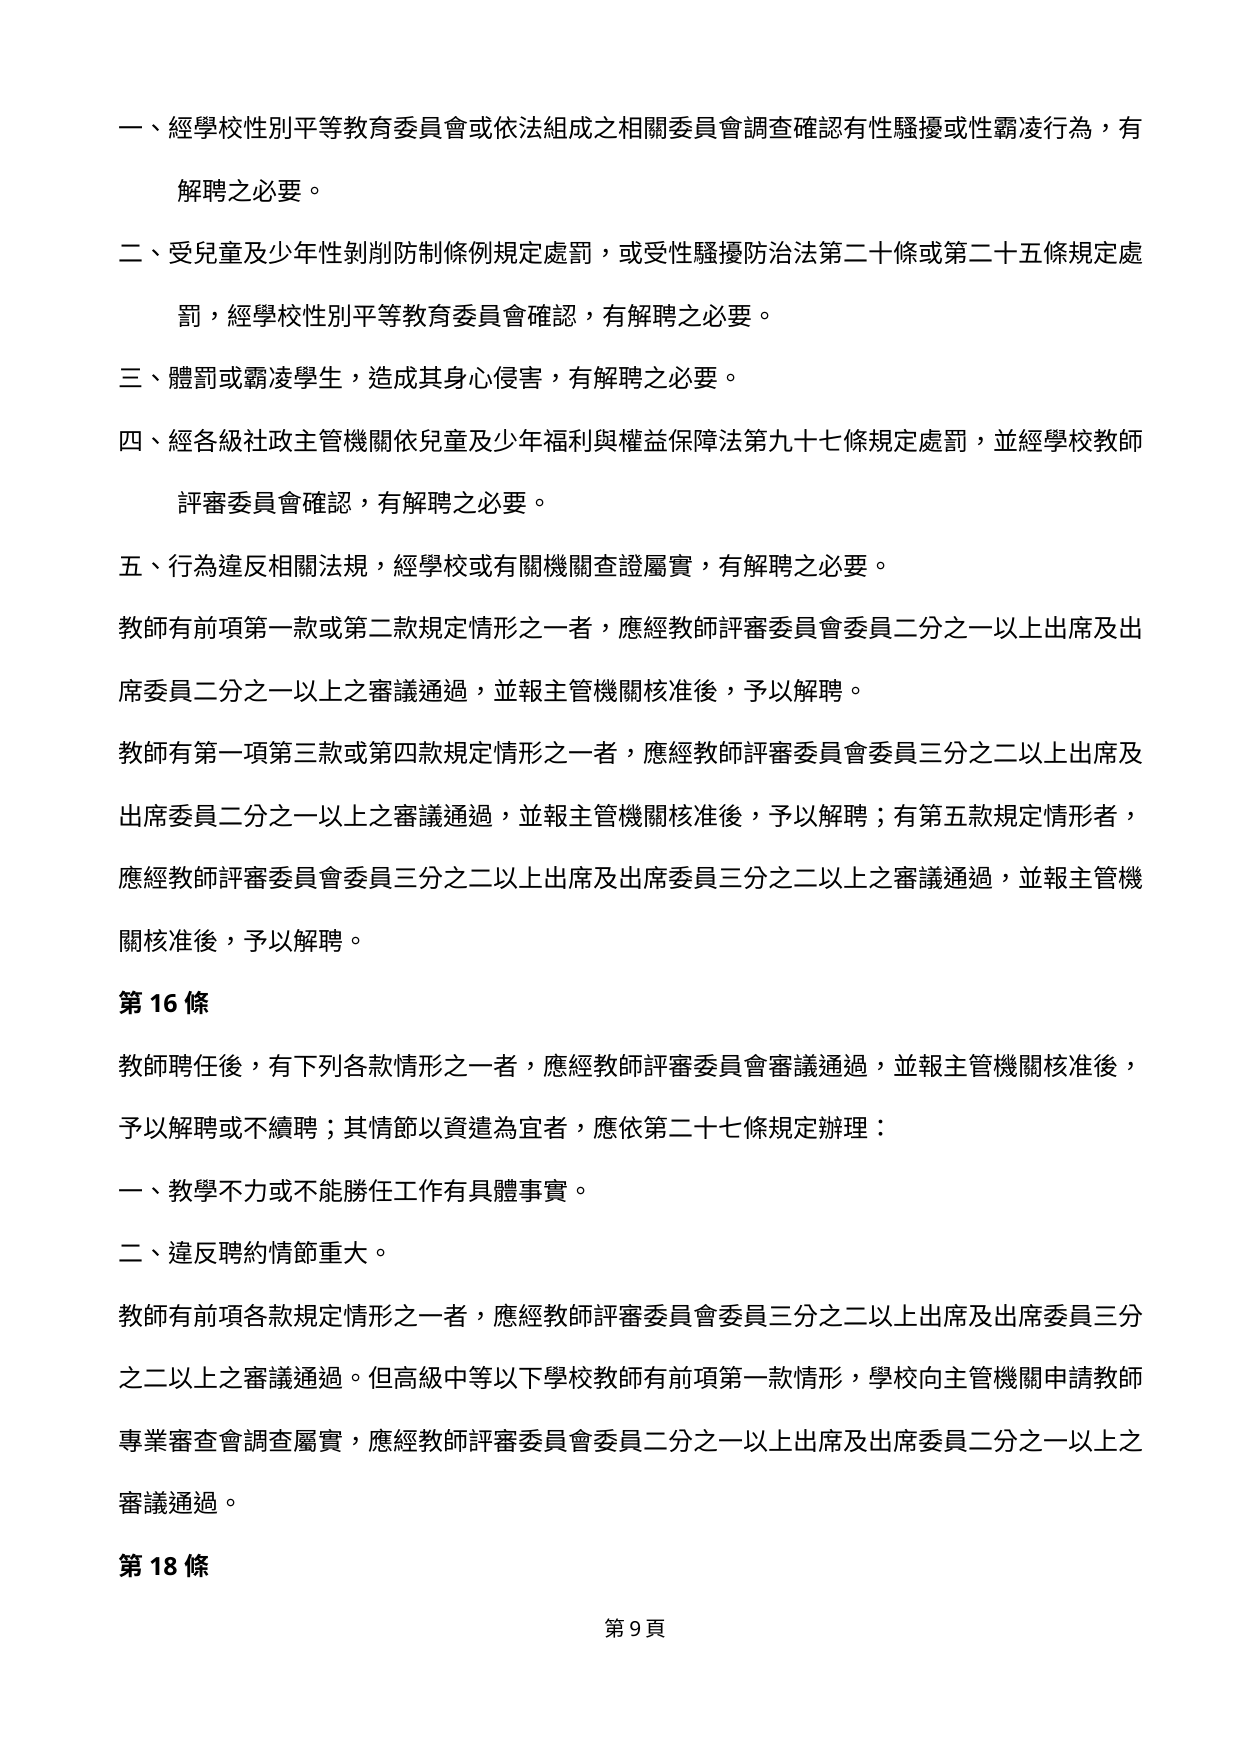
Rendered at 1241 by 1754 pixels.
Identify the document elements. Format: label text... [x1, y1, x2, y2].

text 一、經學校性別平等教育委員會或依法組成之相關委員會調查確認有性騷擾或性霸凌行為，有解聘之必要。 [118, 85, 1152, 210]
text 一、教學不力或不能勝任工作有具體事實。 [118, 1148, 1152, 1210]
text 四、經各級社政主管機關依兒童及少年福利與權益保障法第九十七條規定處罰，並經學校教師評審委員會確認，有解聘之必要。 [118, 398, 1152, 523]
text 第 16 條 [118, 960, 1152, 1023]
text 教師有第一項第三款或第四款規定情形之一者，應經教師評審委員會委員三分之二以上出席及出席委員二分之一以上之審議通過，並報主管機關核准後，予以解聘；有第五款規定情形者，應經教師評審委員會委員三分之二以上出席及出席委員三分之二以上之審議通過，並報主管機關核准後，予以解聘。 [118, 710, 1152, 960]
text 教師聘任後，有下列各款情形之一者，應經教師評審委員會審議通過，並報主管機關核准後，予以解聘或不續聘；其情節以資遣為宜者，應依第二十七條規定辦理： [118, 1023, 1152, 1148]
text 二、受兒童及少年性剝削防制條例規定處罰，或受性騷擾防治法第二十條或第二十五條規定處罰，經學校性別平等教育委員會確認，有解聘之必要。 [118, 210, 1152, 335]
text 教師有前項第一款或第二款規定情形之一者，應經教師評審委員會委員二分之一以上出席及出席委員二分之一以上之審議通過，並報主管機關核准後，予以解聘。 [118, 585, 1152, 710]
text 二、違反聘約情節重大。 [118, 1210, 1152, 1273]
text 三、體罰或霸凌學生，造成其身心侵害，有解聘之必要。 [118, 335, 1152, 398]
text 五、行為違反相關法規，經學校或有關機關查證屬實，有解聘之必要。 [118, 523, 1152, 585]
text 第 18 條 [118, 1523, 1152, 1585]
text 教師有前項各款規定情形之一者，應經教師評審委員會委員三分之二以上出席及出席委員三分之二以上之審議通過。但高級中等以下學校教師有前項第一款情形，學校向主管機關申請教師專業審查會調查屬實，應經教師評審委員會委員二分之一以上出席及出席委員二分之一以上之審議通過。 [118, 1273, 1152, 1523]
